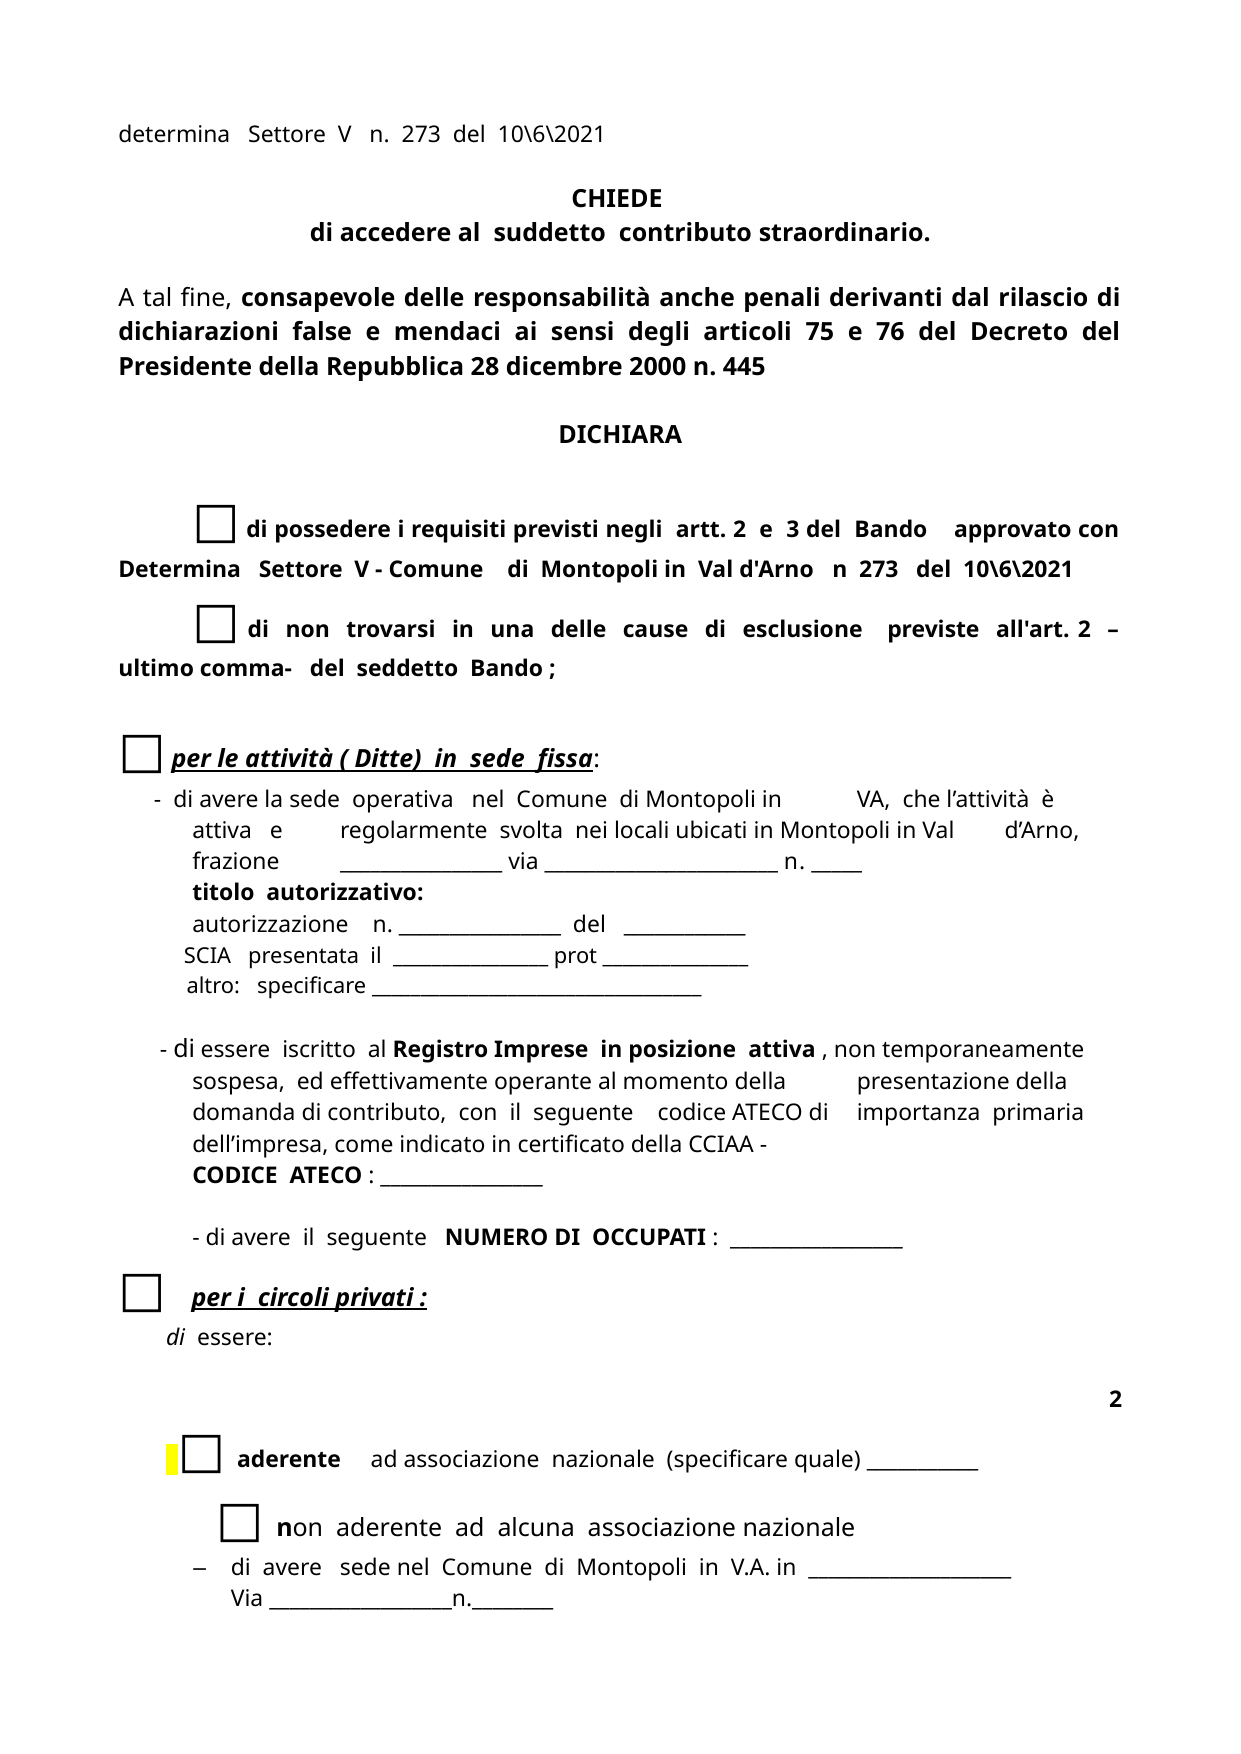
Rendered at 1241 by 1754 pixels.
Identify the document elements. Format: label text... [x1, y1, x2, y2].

text di essere: [118, 1321, 1122, 1352]
text - di avere il seguente NUMERO DI OCCUPATI : _________________ [118, 1221, 1122, 1253]
text SCIA presentata il ________________ prot _______________ [118, 939, 1122, 970]
text A tal fine, consapevole delle responsabilità anche penali derivanti dal rilascio di dichiarazioni false e mendaci ai sensi degli articoli 75 e 76 del Decreto del Presidente della Repubblica 28 dicembre 2000 n. 445 [118, 280, 1122, 382]
text □ per le attività ( Ditte) in sede fissa: [118, 714, 1122, 782]
text - di avere la sede operativa nel Comune di Montopoli in VA, che l’attività è attiva e regolarmente svolta nei locali ubicati in Montopoli in Val d’Arno, frazione ________________ via _______________________ n. _____ [118, 782, 1122, 876]
text determina Settore V n. 273 del 10\6\2021 [118, 118, 1122, 149]
text □ non aderente ad alcuna associazione nazionale [118, 1483, 1122, 1551]
text DICHIARA [118, 416, 1122, 450]
text □ aderente ad associazione nazionale (specificare quale) ___________ [118, 1414, 1122, 1483]
text □ di non trovarsi in una delle cause di esclusione previste all'art. 2 – ultimo comma- del seddetto Bando ; [118, 584, 1122, 683]
text - di essere iscritto al Registro Imprese in posizione attiva , non temporaneamente sospesa, ed effettivamente operante al momento della presentazione della domanda di contributo, con il seguente codice ATECO di importanza primaria dell’impresa, come indicato in certificato della CCIAA - [118, 1031, 1122, 1159]
text autorizzazione n. ________________ del ____________ [118, 907, 1122, 939]
text CODICE ATECO : ________________ [118, 1159, 1122, 1190]
text altro: specificare __________________________________ [118, 970, 1122, 1000]
text di accedere al suddetto contributo straordinario. [118, 215, 1122, 249]
text titolo autorizzativo: [118, 876, 1122, 907]
list Via __________________n.________ [193, 1582, 1122, 1613]
text □ di possedere i requisiti previsti negli artt. 2 e 3 del Bando approvato con Determina Settore V - Comune di Montopoli in Val d'Arno n 273 del 10\6\2021 [118, 484, 1122, 584]
list di avere sede nel Comune di Montopoli in V.A. in ____________________ [193, 1551, 1122, 1582]
text 2 [118, 1383, 1122, 1414]
text CHIEDE [118, 181, 1122, 215]
text □ per i circoli privati : [118, 1253, 1122, 1321]
